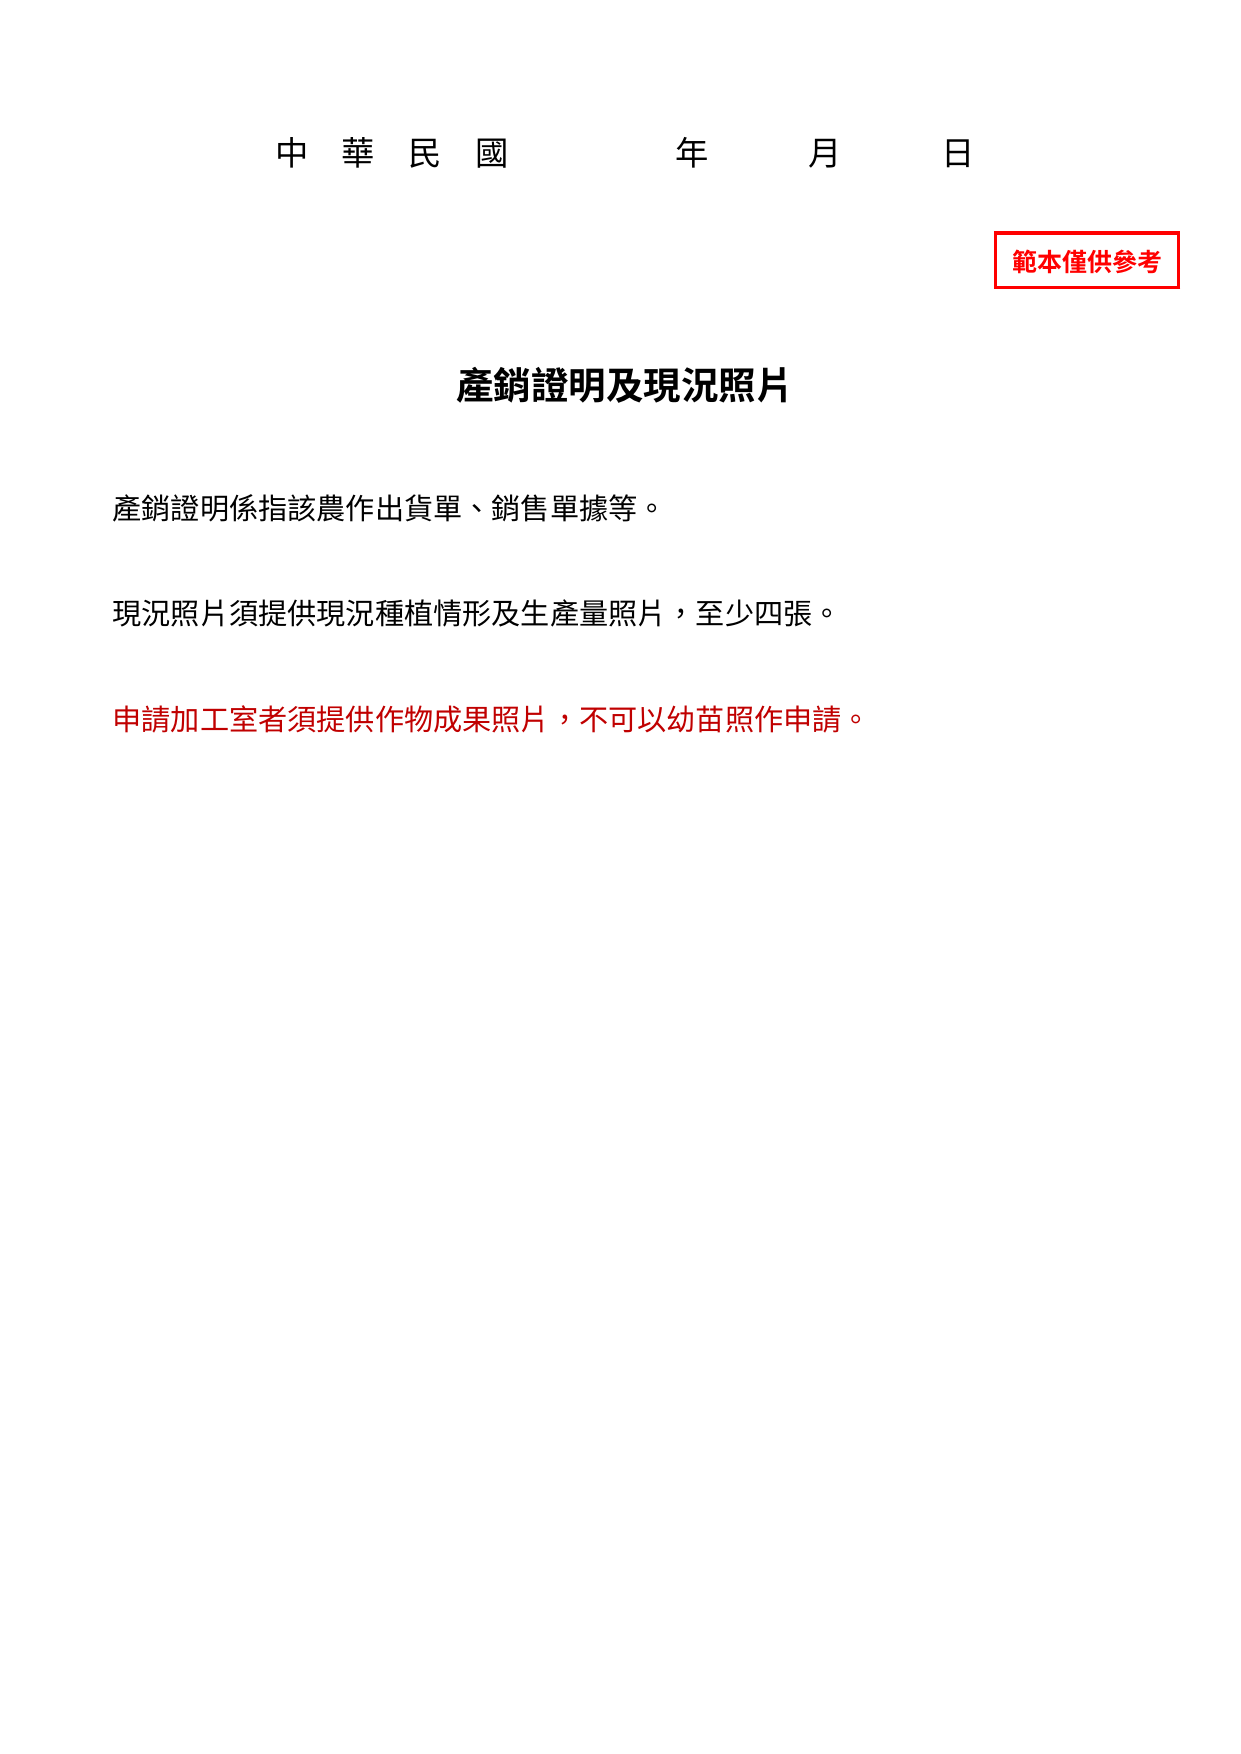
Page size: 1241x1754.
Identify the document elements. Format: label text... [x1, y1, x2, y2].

text 範本僅供參考 [1012, 242, 1162, 278]
text 申請加工室者須提供作物成果照片，不可以幼苗照作申請。 [112, 696, 1137, 738]
text 現況照片須提供現況種植情形及生產量照片，至少四張。 [112, 591, 1137, 633]
text 產銷證明及現況照片 [112, 356, 1137, 410]
text 產銷證明係指該農作出貨單、銷售單據等。 [112, 485, 1137, 527]
text 中 華 民 國 年 月 日 [112, 127, 1137, 175]
